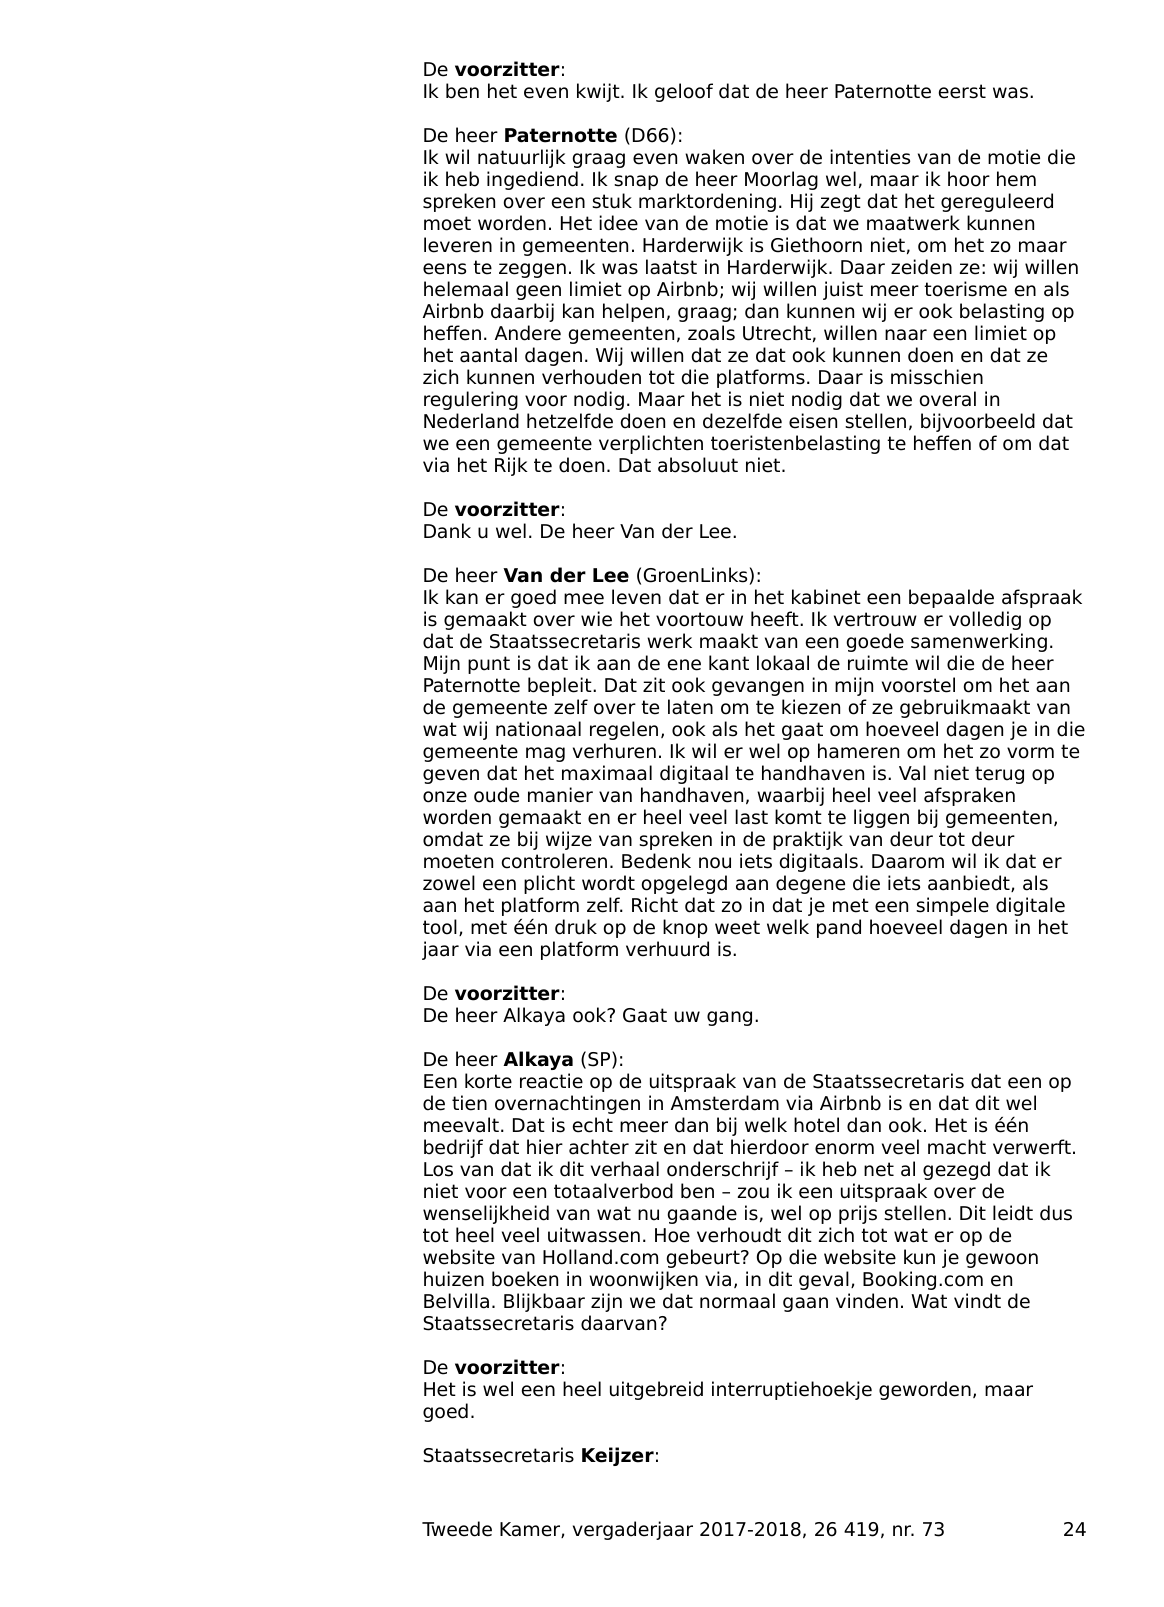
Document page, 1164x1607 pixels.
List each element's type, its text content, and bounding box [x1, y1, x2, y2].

text De heer Van der Lee (GroenLinks): [422, 565, 1087, 587]
text Een korte reactie op de uitspraak van de Staatssecretaris dat een op de tien overnachtingen in Amsterdam via Airbnb is en dat dit wel meevalt. Dat is echt meer dan bij welk hotel dan ook. Het is één bedrijf dat hier achter zit en dat hierdoor enorm veel macht verwerft. Los van dat ik dit verhaal onderschrijf – ik heb net al gezegd dat ik niet voor een totaalverbod ben – zou ik een uitspraak over de wenselijkheid van wat nu gaande is, wel op prijs stellen. Dit leidt dus tot heel veel uitwassen. Hoe verhoudt dit zich tot wat er op de website van Holland.com gebeurt? Op die website kun je gewoon huizen boeken in woonwijken via, in dit geval, Booking.com en Belvilla. Blijkbaar zijn we dat normaal gaan vinden. Wat vindt de Staatssecretaris daarvan? [422, 1071, 1087, 1335]
text De voorzitter: [422, 1357, 1087, 1379]
text De voorzitter: [422, 59, 1087, 81]
text De voorzitter: [422, 499, 1087, 521]
text De heer Alkaya ook? Gaat uw gang. [422, 1005, 1087, 1027]
text Dank u wel. De heer Van der Lee. [422, 521, 1087, 543]
text Ik kan er goed mee leven dat er in het kabinet een bepaalde afspraak is gemaakt over wie het voortouw heeft. Ik vertrouw er volledig op dat de Staatssecretaris werk maakt van een goede samenwerking. Mijn punt is dat ik aan de ene kant lokaal de ruimte wil die de heer Paternotte bepleit. Dat zit ook gevangen in mijn voorstel om het aan de gemeente zelf over te laten om te kiezen of ze gebruikmaakt van wat wij nationaal regelen, ook als het gaat om hoeveel dagen je in die gemeente mag verhuren. Ik wil er wel op hameren om het zo vorm te geven dat het maximaal digitaal te handhaven is. Val niet terug op onze oude manier van handhaven, waarbij heel veel afspraken worden gemaakt en er heel veel last komt te liggen bij gemeenten, omdat ze bij wijze van spreken in de praktijk van deur tot deur moeten controleren. Bedenk nou iets digitaals. Daarom wil ik dat er zowel een plicht wordt opgelegd aan degene die iets aanbiedt, als aan het platform zelf. Richt dat zo in dat je met een simpele digitale tool, met één druk op de knop weet welk pand hoeveel dagen in het jaar via een platform verhuurd is. [422, 587, 1087, 961]
text De heer Alkaya (SP): [422, 1049, 1087, 1071]
text Ik ben het even kwijt. Ik geloof dat de heer Paternotte eerst was. [422, 81, 1087, 103]
text Het is wel een heel uitgebreid interruptiehoekje geworden, maar goed. [422, 1379, 1087, 1423]
text Ik wil natuurlijk graag even waken over de intenties van de motie die ik heb ingediend. Ik snap de heer Moorlag wel, maar ik hoor hem spreken over een stuk marktordening. Hij zegt dat het gereguleerd moet worden. Het idee van de motie is dat we maatwerk kunnen leveren in gemeenten. Harderwijk is Giethoorn niet, om het zo maar eens te zeggen. Ik was laatst in Harderwijk. Daar zeiden ze: wij willen helemaal geen limiet op Airbnb; wij willen juist meer toerisme en als Airbnb daarbij kan helpen, graag; dan kunnen wij er ook belasting op heffen. Andere gemeenten, zoals Utrecht, willen naar een limiet op het aantal dagen. Wij willen dat ze dat ook kunnen doen en dat ze zich kunnen verhouden tot die platforms. Daar is misschien regulering voor nodig. Maar het is niet nodig dat we overal in Nederland hetzelfde doen en dezelfde eisen stellen, bijvoorbeeld dat we een gemeente verplichten toeristenbelasting te heffen of om dat via het Rijk te doen. Dat absoluut niet. [422, 147, 1087, 477]
text Staatssecretaris Keijzer: [422, 1445, 1087, 1467]
text De voorzitter: [422, 983, 1087, 1005]
text De heer Paternotte (D66): [422, 125, 1087, 147]
